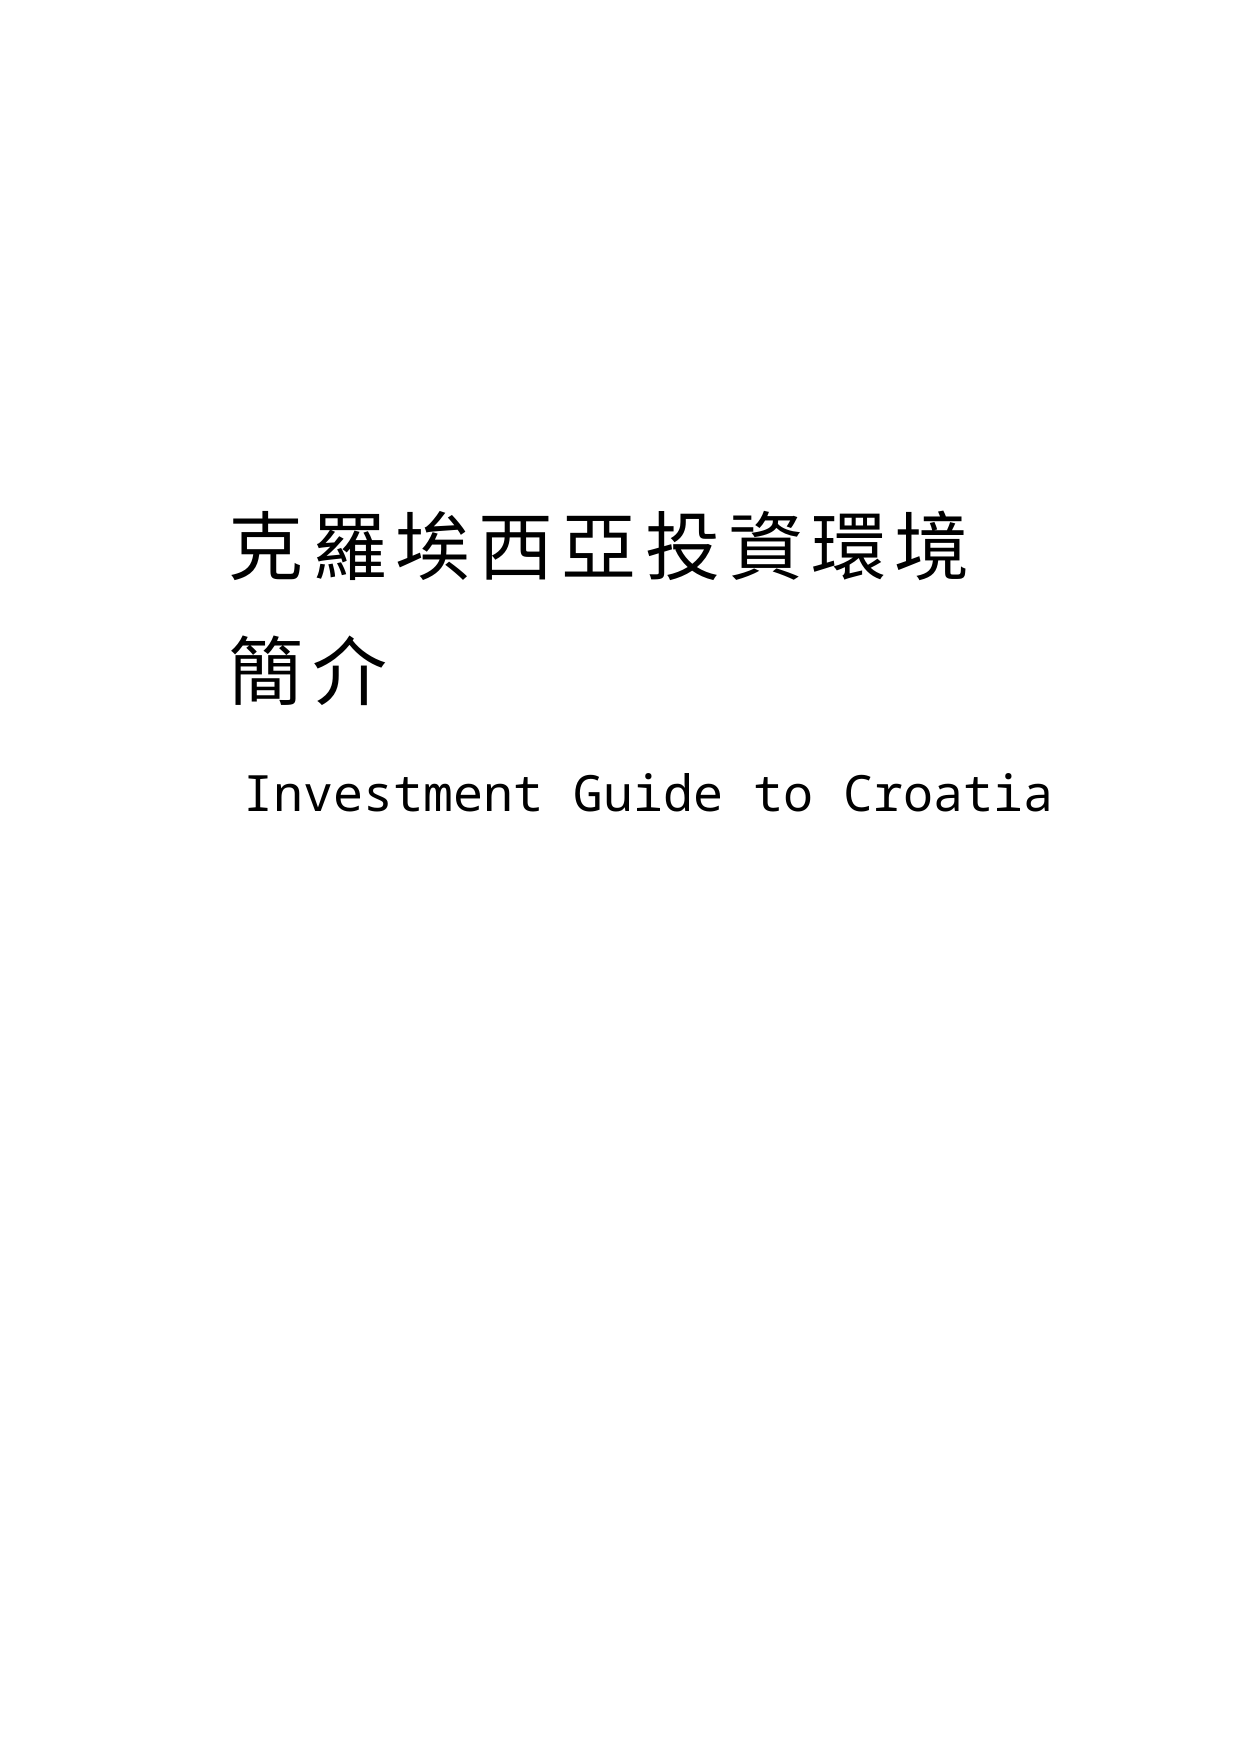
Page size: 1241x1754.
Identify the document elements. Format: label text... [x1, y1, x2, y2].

table_cell 克羅埃西亞投資環境簡介 Investment Guide to Croatia [183, 459, 1074, 844]
table_header [183, 281, 1074, 459]
